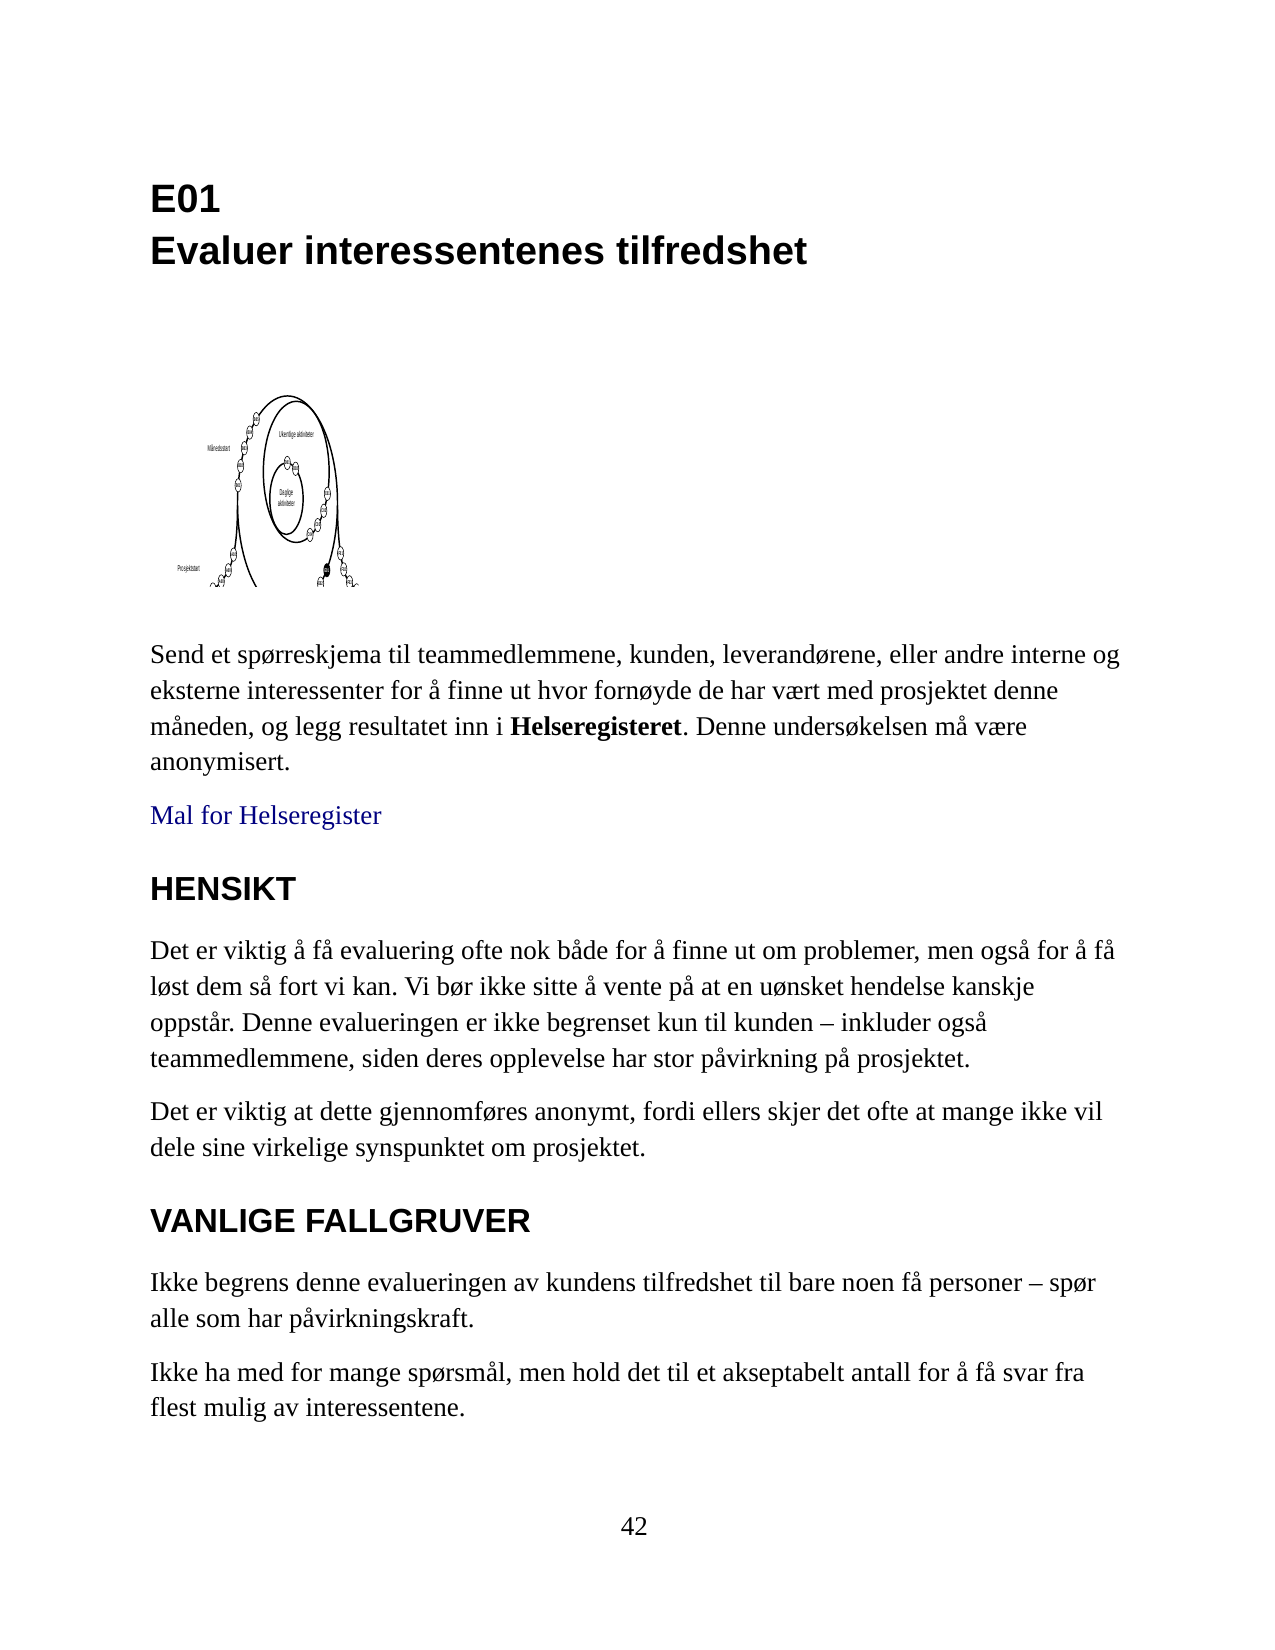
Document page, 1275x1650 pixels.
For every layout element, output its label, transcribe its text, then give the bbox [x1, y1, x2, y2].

text Det er viktig at dette gjennomføres anonymt, fordi ellers skjer det ofte at mange ikke vil dele sine virkelige synspunktet om prosjektet. [150, 1095, 1125, 1162]
subtitle HENSIKT [150, 869, 1125, 907]
subtitle E01 Evaluer interessentenes tilfredshet [150, 175, 1125, 273]
text Ikke ha med for mange spørsmål, men hold det til et akseptabelt antall for å få svar fra flest mulig av interessentene. [150, 1356, 1125, 1423]
text Det er viktig å få evaluering ofte nok både for å finne ut om problemer, men også for å få løst dem så fort vi kan. Vi bør ikke sitte å vente på at en uønsket hendelse kanskje oppstår. Denne evalueringen er ikke begrenset kun til kunden – inkluder også teammedlemmene, siden deres opplevelse har stor påvirkning på prosjektet. [150, 934, 1125, 1073]
subtitle VANLIGE FALLGRUVER [150, 1201, 1125, 1239]
text Send et spørreskjema til teammedlemmene, kunden, leverandørene, eller andre interne og eksterne interessenter for å finne ut hvor fornøyde de har vært med prosjektet denne måneden, og legg resultatet inn i Helseregisteret. Denne undersøkelsen må være anonymisert. [150, 638, 1125, 777]
text Mal for Helseregister [150, 799, 1125, 830]
text Ikke begrens denne evalueringen av kundens tilfredshet til bare noen få personer – spør alle som har påvirkningskraft. [150, 1266, 1125, 1333]
